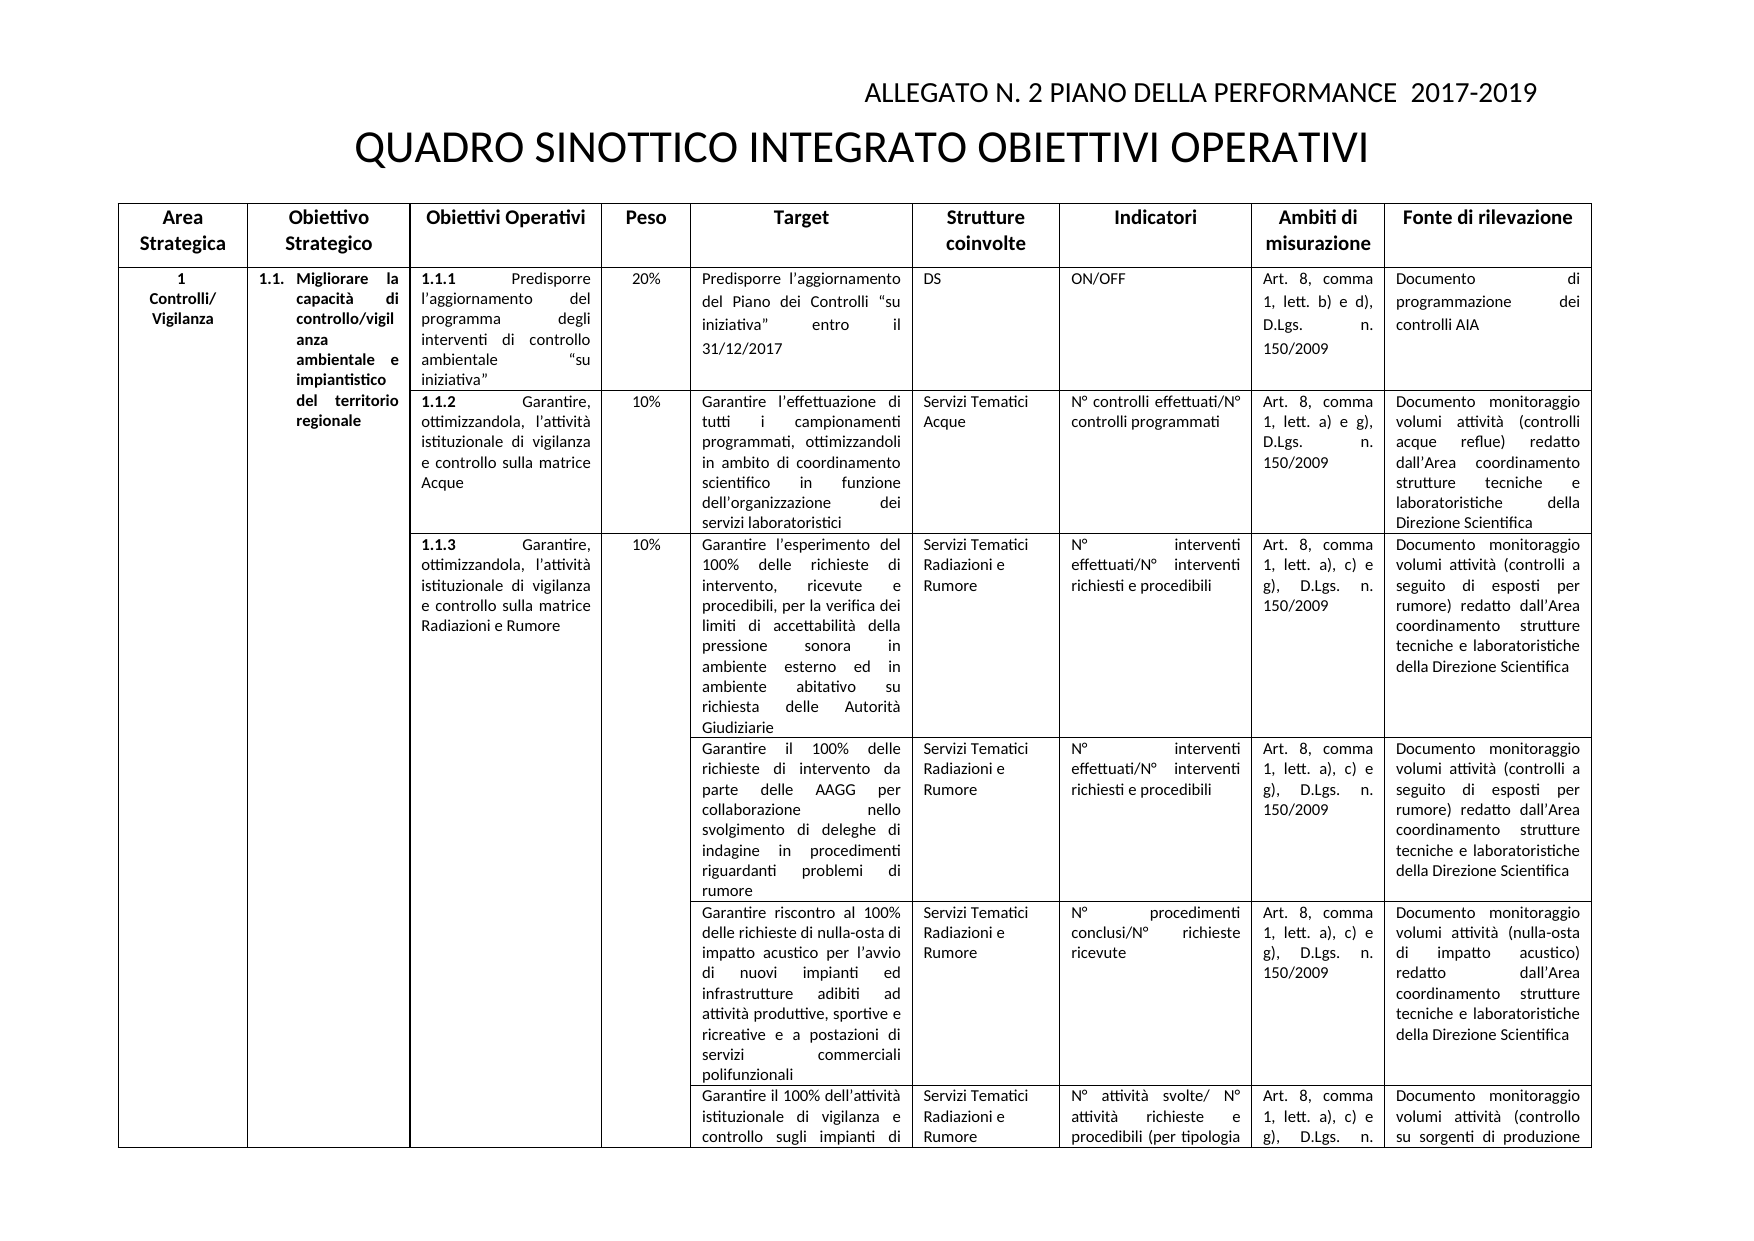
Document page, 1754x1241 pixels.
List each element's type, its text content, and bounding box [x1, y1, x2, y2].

table_header Peso [602, 204, 690, 267]
table_cell N° attività svolte/ N° attività richieste e procedibili (per tipologia [1060, 1086, 1251, 1147]
table_header Obiettivo Strategico [248, 204, 409, 267]
table_cell Servizi Tematici Acque [913, 391, 1059, 533]
table_cell ON/OFF [1060, 268, 1251, 390]
table_header Strutture coinvolte [913, 204, 1059, 267]
table_cell Documento monitoraggio volumi attività (controllo su sorgenti di produzione [1385, 1086, 1591, 1147]
table_header Ambiti di misurazione [1252, 204, 1384, 267]
text QUADRO SINOTTICO INTEGRATO OBIETTIVI OPERATIVI [118, 118, 1606, 174]
table_cell Predisporre l’aggiornamento del Piano dei Controlli “su iniziativa” entro il 31/12/2017 [691, 268, 912, 390]
table_cell Migliorare la capacità di controllo/vigilanza ambientale e impiantistico del territorio regionale [248, 268, 409, 1147]
table_cell Documento monitoraggio volumi attività (controlli a seguito di esposti per rumore) redatto dall’Area coordinamento strutture tecniche e laboratoristiche della Direzione Scientifica [1385, 534, 1591, 737]
table_cell Servizi Tematici Radiazioni e Rumore [913, 534, 1059, 737]
table_header Obiettivi Operativi [411, 204, 601, 267]
table_cell N° procedimenti conclusi/N° richieste ricevute [1060, 902, 1251, 1085]
table_cell DS [913, 268, 1059, 390]
table_cell N° interventi effettuati/N° interventi richiesti e procedibili [1060, 738, 1251, 901]
table_cell 10% [602, 391, 690, 533]
table_cell Servizi Tematici Radiazioni e Rumore [913, 1086, 1059, 1147]
table_cell Garantire l’esperimento del 100% delle richieste di intervento, ricevute e procedibili, per la verifica dei limiti di accettabilità della pressione sonora in ambiente esterno ed in ambiente abitativo su richiesta delle Autorità Giudiziarie [691, 534, 912, 737]
table_cell 1.1.2 Garantire, ottimizzandola, l’attività istituzionale di vigilanza e controllo sulla matrice Acque [411, 391, 601, 533]
table_cell 20% [602, 268, 690, 390]
table_cell 10% [602, 534, 690, 1147]
table_cell Garantire il 100% delle richieste di intervento da parte delle AAGG per collaborazione nello svolgimento di deleghe di indagine in procedimenti riguardanti problemi di rumore [691, 738, 912, 901]
table_cell Documento di programmazione dei controlli AIA [1385, 268, 1591, 390]
table_header Indicatori [1060, 204, 1251, 267]
table_cell Garantire l’effettuazione di tutti i campionamenti programmati, ottimizzandoli in ambito di coordinamento scientifico in funzione dell’organizzazione dei servizi laboratoristici [691, 391, 912, 533]
table_cell Documento monitoraggio volumi attività (nulla-osta di impatto acustico) redatto dall’Area coordinamento strutture tecniche e laboratoristiche della Direzione Scientifica [1385, 902, 1591, 1085]
table_cell 1 Controlli/ Vigilanza [119, 268, 247, 1147]
table_header Fonte di rilevazione [1385, 204, 1591, 267]
table_cell Servizi Tematici Radiazioni e Rumore [913, 902, 1059, 1085]
table_cell Servizi Tematici Radiazioni e Rumore [913, 738, 1059, 901]
table_cell Art. 8, comma 1, lett. a), c) e g), D.Lgs. n. 150/2009 [1252, 738, 1384, 901]
table_cell Garantire il 100% dell’attività istituzionale di vigilanza e controllo sugli impianti di [691, 1086, 912, 1147]
table_cell N° controlli effettuati/N° controlli programmati [1060, 391, 1251, 533]
table_cell N° interventi effettuati/N° interventi richiesti e procedibili [1060, 534, 1251, 737]
table_cell Art. 8, comma 1, lett. a), c) e g), D.Lgs. n. [1252, 1086, 1384, 1147]
table_cell Art. 8, comma 1, lett. a), c) e g), D.Lgs. n. 150/2009 [1252, 534, 1384, 737]
table_cell Art. 8, comma 1, lett. a), c) e g), D.Lgs. n. 150/2009 [1252, 902, 1384, 1085]
table_cell 1.1.1 Predisporre l’aggiornamento del programma degli interventi di controllo ambientale “su iniziativa” [411, 268, 601, 390]
table_cell Documento monitoraggio volumi attività (controlli acque reflue) redatto dall’Area coordinamento strutture tecniche e laboratoristiche della Direzione Scientifica [1385, 391, 1591, 533]
table_cell Garantire riscontro al 100% delle richieste di nulla-osta di impatto acustico per l’avvio di nuovi impianti ed infrastrutture adibiti ad attività produttive, sportive e ricreative e a postazioni di servizi commerciali polifunzionali [691, 902, 912, 1085]
table_cell Art. 8, comma 1, lett. b) e d), D.Lgs. n. 150/2009 [1252, 268, 1384, 390]
table_header Area Strategica [119, 204, 247, 267]
table_header Target [691, 204, 912, 267]
table_cell Art. 8, comma 1, lett. a) e g), D.Lgs. n. 150/2009 [1252, 391, 1384, 533]
table_cell 1.1.3 Garantire, ottimizzandola, l’attività istituzionale di vigilanza e controllo sulla matrice Radiazioni e Rumore [411, 534, 601, 1147]
table_cell Documento monitoraggio volumi attività (controlli a seguito di esposti per rumore) redatto dall’Area coordinamento strutture tecniche e laboratoristiche della Direzione Scientifica [1385, 738, 1591, 901]
